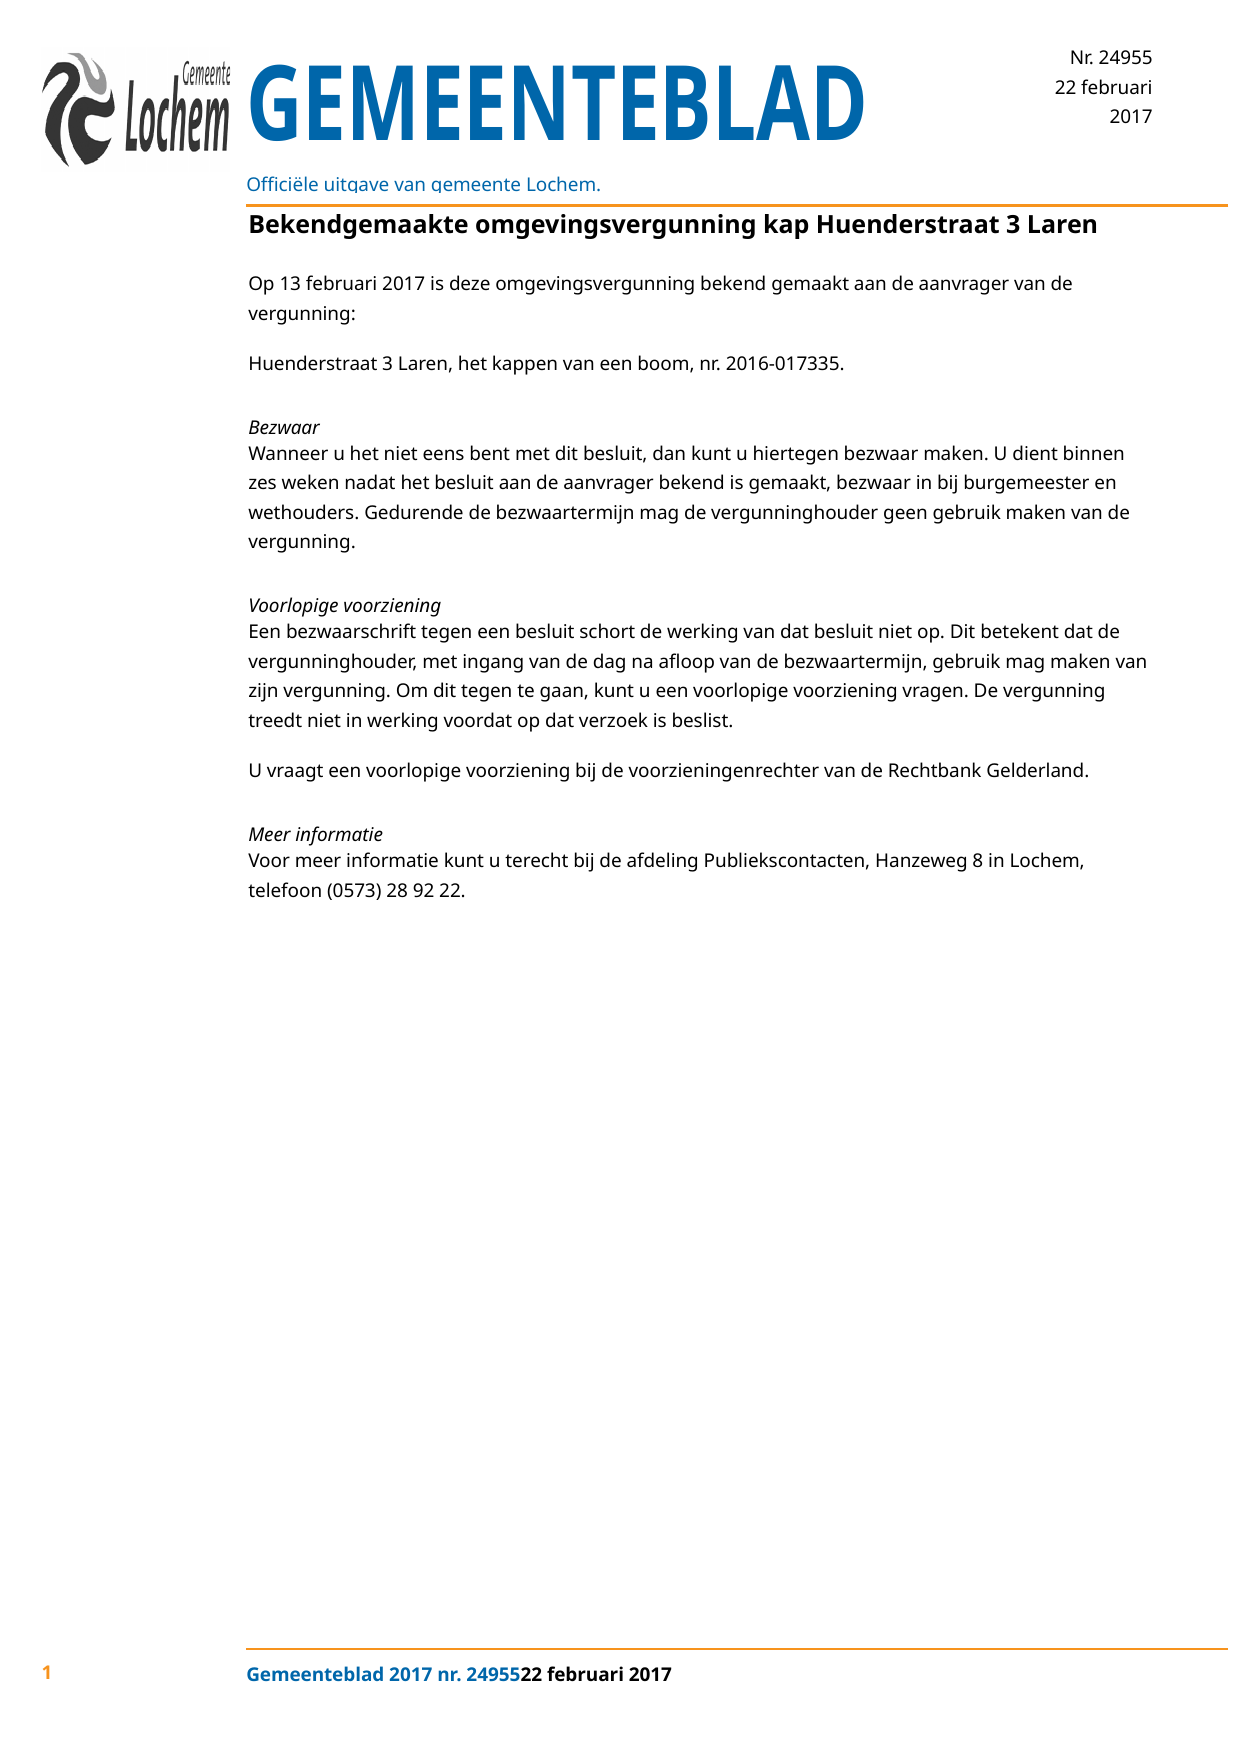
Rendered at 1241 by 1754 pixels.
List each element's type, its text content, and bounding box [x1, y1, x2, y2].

text Meer informatie [248, 822, 1152, 847]
text Huenderstraat 3 Laren, het kappen van een boom, nr. 2016-017335. [248, 350, 1152, 376]
text Voor meer informatie kunt u terecht bij de afdeling Publiekscontacten, Hanzeweg 8 in Lochem, telefoon (0573) 28 92 22. [248, 847, 1152, 903]
text U vraagt een voorlopige voorziening bij de voorzieningenrechter van de Rechtbank Gelderland. [248, 758, 1152, 783]
text Op 13 februari 2017 is deze omgevingsvergunning bekend gemaakt aan de aanvrager van de vergunning: [248, 270, 1152, 326]
picture [41, 47, 231, 172]
text Een bezwaarschrift tegen een besluit schort de werking van dat besluit niet op. Dit betekent dat de vergunninghouder, met ingang van de dag na afloop van de bezwaartermijn, gebruik mag maken van zijn vergunning. Om dit tegen te gaan, kunt u een voorlopige voorziening vragen. De vergunning treedt niet in werking voordat op dat verzoek is beslist. [248, 618, 1152, 733]
text Bezwaar [248, 414, 1152, 440]
text Voorlopige voorziening [248, 593, 1152, 618]
text Wanneer u het niet eens bent met dit besluit, dan kunt u hiertegen bezwaar maken. U dient binnen zes weken nadat het besluit aan de aanvrager bekend is gemaakt, bezwaar in bij burgemeester en wethouders. Gedurende de bezwaartermijn mag de vergunninghouder geen gebruik maken van de vergunning. [248, 440, 1152, 554]
text Bekendgemaakte omgevingsvergunning kap Huenderstraat 3 Laren [248, 207, 1152, 241]
